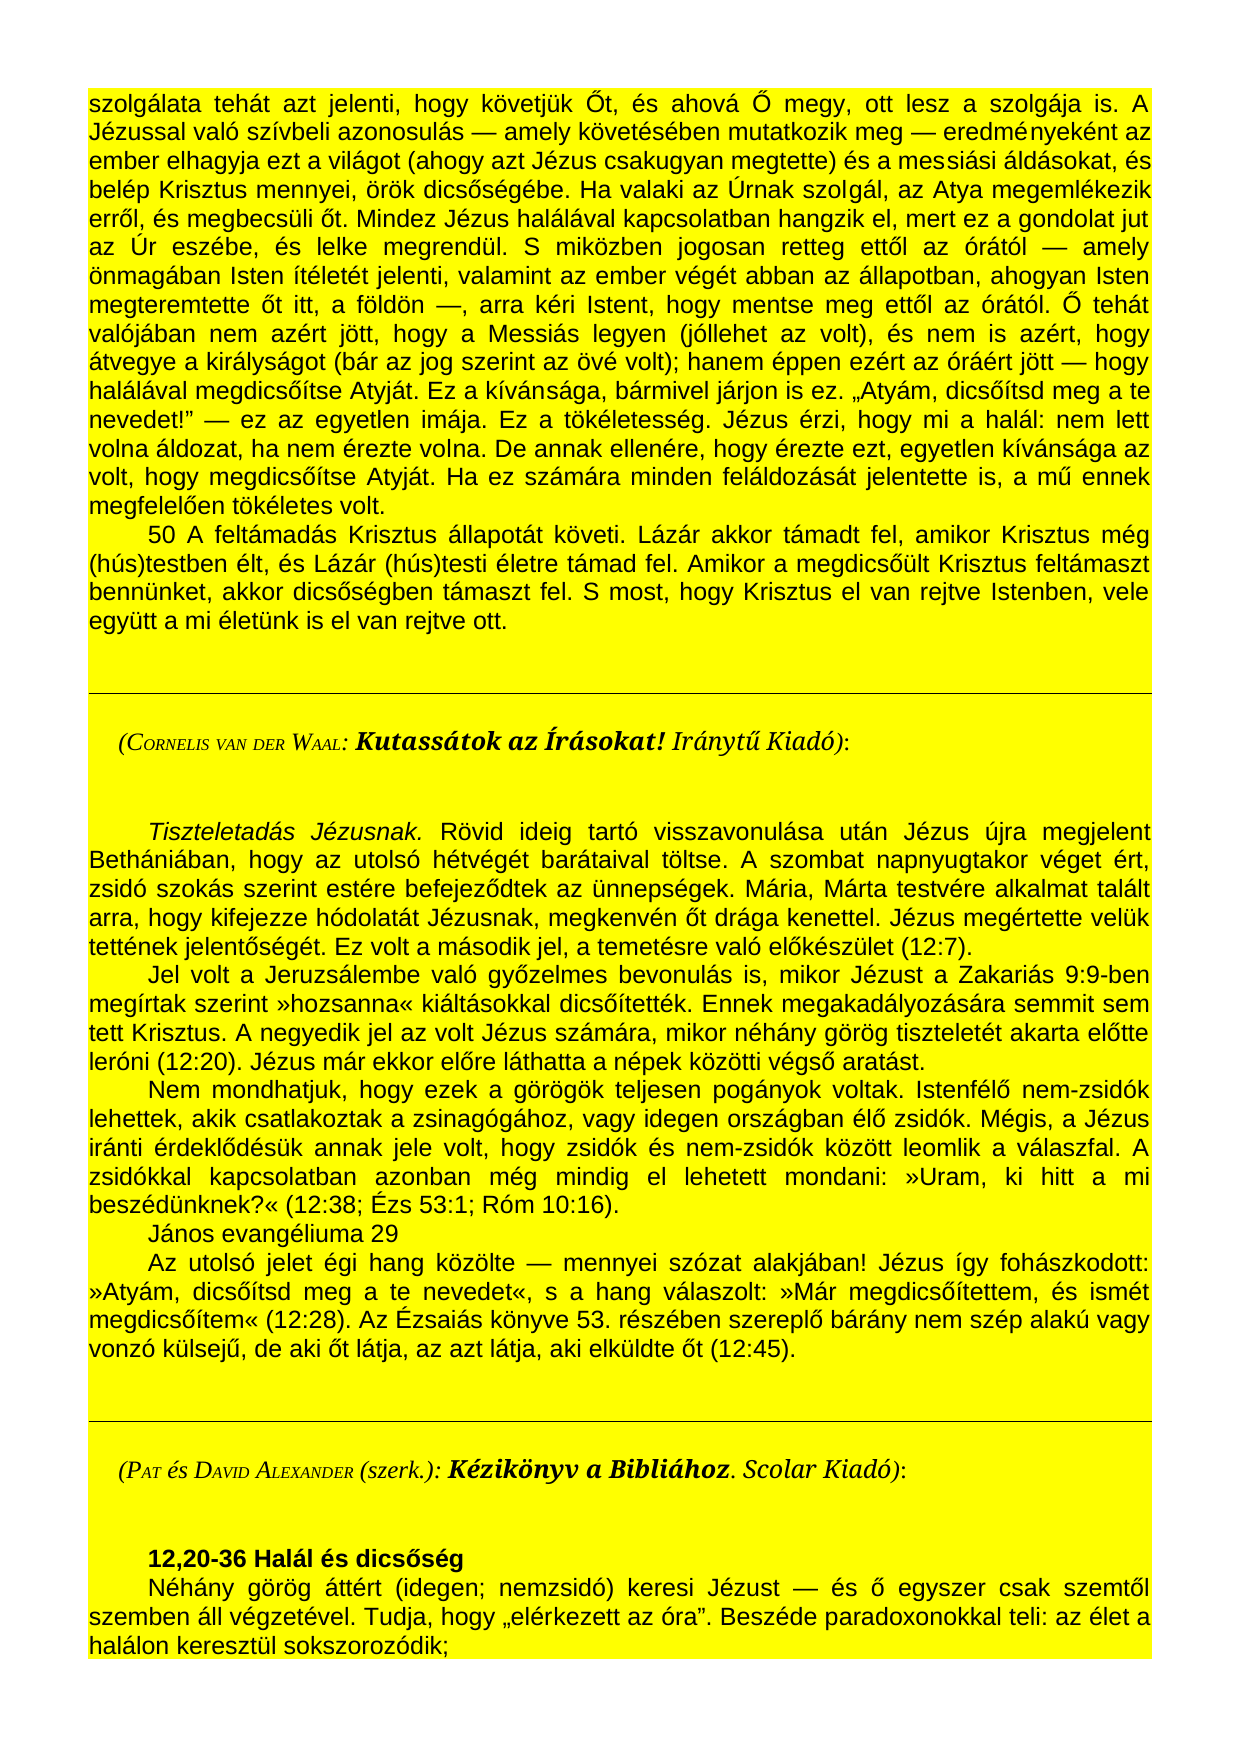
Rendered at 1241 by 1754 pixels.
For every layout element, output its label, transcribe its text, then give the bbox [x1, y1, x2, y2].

text (Pat és David Alexander (szerk.): Kézikönyv a Bibliához. Scolar Kiadó): [88, 1422, 1152, 1515]
text Tiszteletadás Jézusnak. Rövid ideig tartó visszavonulása után Jézus újra megjelent Bethániában, hogy az utolsó hétvégét barátaival töltse. A szombat napnyugtakor véget ért, zsidó szokás szerint estére befejeződtek az ünnepségek. Mária, Márta testvére alkalmat talált arra, hogy kifejezze hódolatát Jézusnak, megkenvén őt drága kenettel. Jézus megértette velük tettének jelentőségét. Ez volt a második jel, a temetésre való előkészület (12:7). [88, 816, 1152, 960]
text 50 A feltámadás Krisztus állapotát követi. Lázár akkor támadt fel, amikor Krisztus még (hús)testben élt, és Lázár (hús)testi életre támad fel. Amikor a megdicsőült Krisztus feltámaszt bennünket, akkor dicsőségben támaszt fel. S most, hogy Krisztus el van rejtve Istenben, vele együtt a mi életünk is el van rejtve ott. [88, 520, 1152, 635]
text Néhány görög áttért (idegen; nemzsidó) keresi Jézust — és ő egyszer csak szemtől szemben áll végzetével. Tudja, hogy „elér­kezett az óra”. Beszéde paradoxonokkal teli: az élet a halálon keresztül sokszorozódik; [88, 1573, 1152, 1659]
text Nem mondhatjuk, hogy ezek a görögök teljesen pogányok voltak. Istenfélő nem-zsidók lehettek, akik csatlakoztak a zsinagógához, vagy idegen országban élő zsidók. Mégis, a Jézus iránti érdeklődésük annak jele volt, hogy zsidók és nem-zsidók között leomlik a válaszfal. A zsidókkal kapcsolatban azonban még mindig el lehetett mondani: »Uram, ki hitt a mi beszédünknek?« (12:38; Ézs 53:1; Róm 10:16). [88, 1075, 1152, 1219]
text Az utolsó jelet égi hang közölte — mennyei szózat alakjában! Jézus így fohászkodott: »Atyám, dicsőítsd meg a te nevedet«, s a hang válaszolt: »Már megdicsőítettem, és ismét megdicsőítem« (12:28). Az Ézsaiás könyve 53. részében szereplő bárány nem szép alakú vagy vonzó külsejű, de aki őt látja, az azt látja, aki elküldte őt (12:45). [88, 1248, 1152, 1363]
text Jel volt a Jeruzsálembe való győzelmes bevonulás is, mikor Jézust a Zakariás 9:9-ben megírtak szerint »hozsanna« kiáltásokkal dicsőítették. Ennek megakadályozására semmit sem tett Krisztus. A negyedik jel az volt Jézus számára, mikor néhány görög tiszteletét akarta előtte leróni (12:20). Jézus már ekkor előre láthatta a népek közötti végső aratást. [88, 960, 1152, 1075]
text János evangéliuma 29 [88, 1219, 1152, 1248]
text szolgálata tehát azt jelenti, hogy követjük Őt, és ahová Ő megy, ott lesz a szolgája is. A Jézussal való szívbeli azonosulás — amely követésében mutatkozik meg — eredmé­nyeként az ember elhagyja ezt a világot (ahogy azt Jézus csakugyan megtette) és a mes­siási áldásokat, és belép Krisztus mennyei, örök dicsőségébe. Ha valaki az Úrnak szol­gál, az Atya megemlékezik erről, és megbecsüli őt. Mindez Jézus halálával kapcsolatban hangzik el, mert ez a gondolat jut az Úr eszébe, és lelke megrendül. S miközben jogosan retteg ettől az órától — amely önmagában Isten ítéletét jelenti, valamint az ember végét abban az állapotban, ahogyan Isten megteremtette őt itt, a földön —, arra kéri Istent, hogy mentse meg ettől az órától. Ő tehát valójában nem azért jött, hogy a Messiás legyen (jóllehet az volt), és nem is azért, hogy átvegye a királyságot (bár az jog szerint az övé volt); hanem éppen ezért az óráért jött — hogy halálával megdicsőítse Atyját. Ez a kíván­sága, bármivel járjon is ez. „Atyám, dicsőítsd meg a te nevedet!” — ez az egyetlen imája. Ez a tökéletesség. Jézus érzi, hogy mi a halál: nem lett volna áldozat, ha nem érezte vol­na. De annak ellenére, hogy érezte ezt, egyetlen kívánsága az volt, hogy megdicsőítse Atyját. Ha ez számára minden feláldozását jelentette is, a mű ennek megfelelően tökéle­tes volt. [88, 88, 1152, 520]
text (Cornelis van der Waal: Kutassátok az Írásokat! Iránytű Kiadó): [88, 694, 1152, 787]
text 12,20-36 Halál és dicsőség [88, 1544, 1152, 1573]
